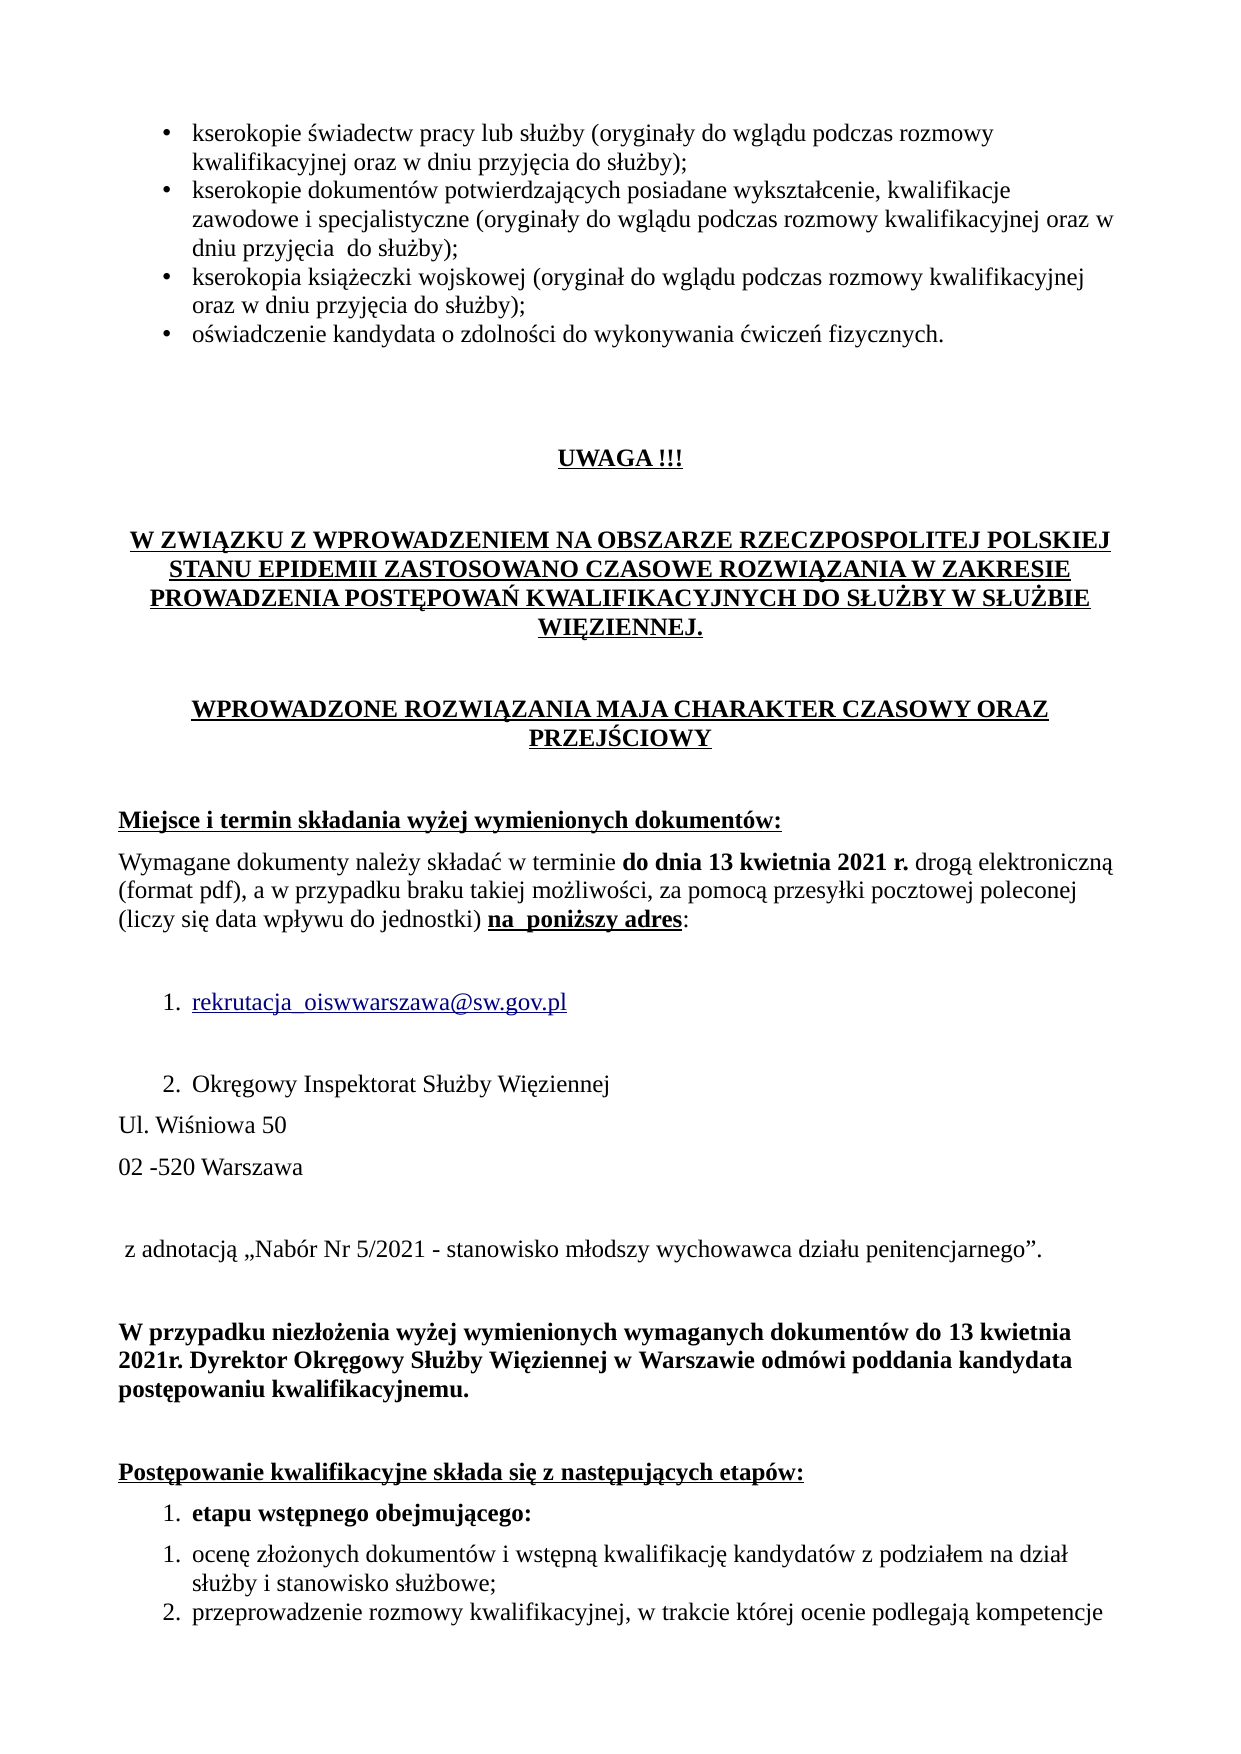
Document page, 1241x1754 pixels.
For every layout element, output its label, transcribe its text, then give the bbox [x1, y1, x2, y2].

text Ul. Wiśniowa 50 [118, 1111, 1122, 1139]
list przeprowadzenie rozmowy kwalifikacyjnej, w trakcie której ocenie podlegają kompetencje [162, 1597, 1122, 1626]
text Miejsce i termin składania wyżej wymienionych dokumentów: [118, 806, 1122, 834]
list rekrutacja_oiswwarszawa@sw.gov.pl [162, 987, 1122, 1016]
text 02 -520 Warszawa [118, 1152, 1122, 1181]
text Postępowanie kwalifikacyjne składa się z następujących etapów: [118, 1457, 1122, 1486]
list ocenę złożonych dokumentów i wstępną kwalifikację kandydatów z podziałem na dział służby i stanowisko służbowe; [162, 1539, 1122, 1597]
text Wymagane dokumenty należy składać w terminie do dnia 13 kwietnia 2021 r. drogą elektroniczną (format pdf), a w przypadku braku takiej możliwości, za pomocą przesyłki pocztowej poleconej (liczy się data wpływu do jednostki) na poniższy adres: [118, 847, 1122, 933]
text W przypadku niezłożenia wyżej wymienionych wymaganych dokumentów do 13 kwietnia 2021r. Dyrektor Okręgowy Służby Więziennej w Warszawie odmówi poddania kandydata postępowaniu kwalifikacyjnemu. [118, 1317, 1122, 1403]
list oświadczenie kandydata o zdolności do wykonywania ćwiczeń fizycznych. [162, 319, 1122, 348]
text UWAGA !!! [118, 443, 1122, 472]
text WPROWADZONE ROZWIĄZANIA MAJA CHARAKTER CZASOWY ORAZ PRZEJŚCIOWY [118, 694, 1122, 752]
list Okręgowy Inspektorat Służby Więziennej [162, 1069, 1122, 1098]
list etapu wstępnego obejmującego: [162, 1498, 1122, 1527]
list kserokopia książeczki wojskowej (oryginał do wglądu podczas rozmowy kwalifikacyjnej oraz w dniu przyjęcia do służby); [162, 262, 1122, 319]
text W ZWIĄZKU Z WPROWADZENIEM NA OBSZARZE RZECZPOSPOLITEJ POLSKIEJ STANU EPIDEMII ZASTOSOWANO CZASOWE ROZWIĄZANIA W ZAKRESIE PROWADZENIA POSTĘPOWAŃ KWALIFIKACYJNYCH DO SŁUŻBY W SŁUŻBIE WIĘZIENNEJ. [118, 526, 1122, 641]
list kserokopie świadectw pracy lub służby (oryginały do wglądu podczas rozmowy kwalifikacyjnej oraz w dniu przyjęcia do służby); [162, 118, 1122, 176]
text z adnotacją „Nabór Nr 5/2021 - stanowisko młodszy wychowawca działu penitencjarnego”. [118, 1234, 1122, 1263]
list kserokopie dokumentów potwierdzających posiadane wykształcenie, kwalifikacje zawodowe i specjalistyczne (oryginały do wglądu podczas rozmowy kwalifikacyjnej oraz w dniu przyjęcia do służby); [162, 176, 1122, 262]
